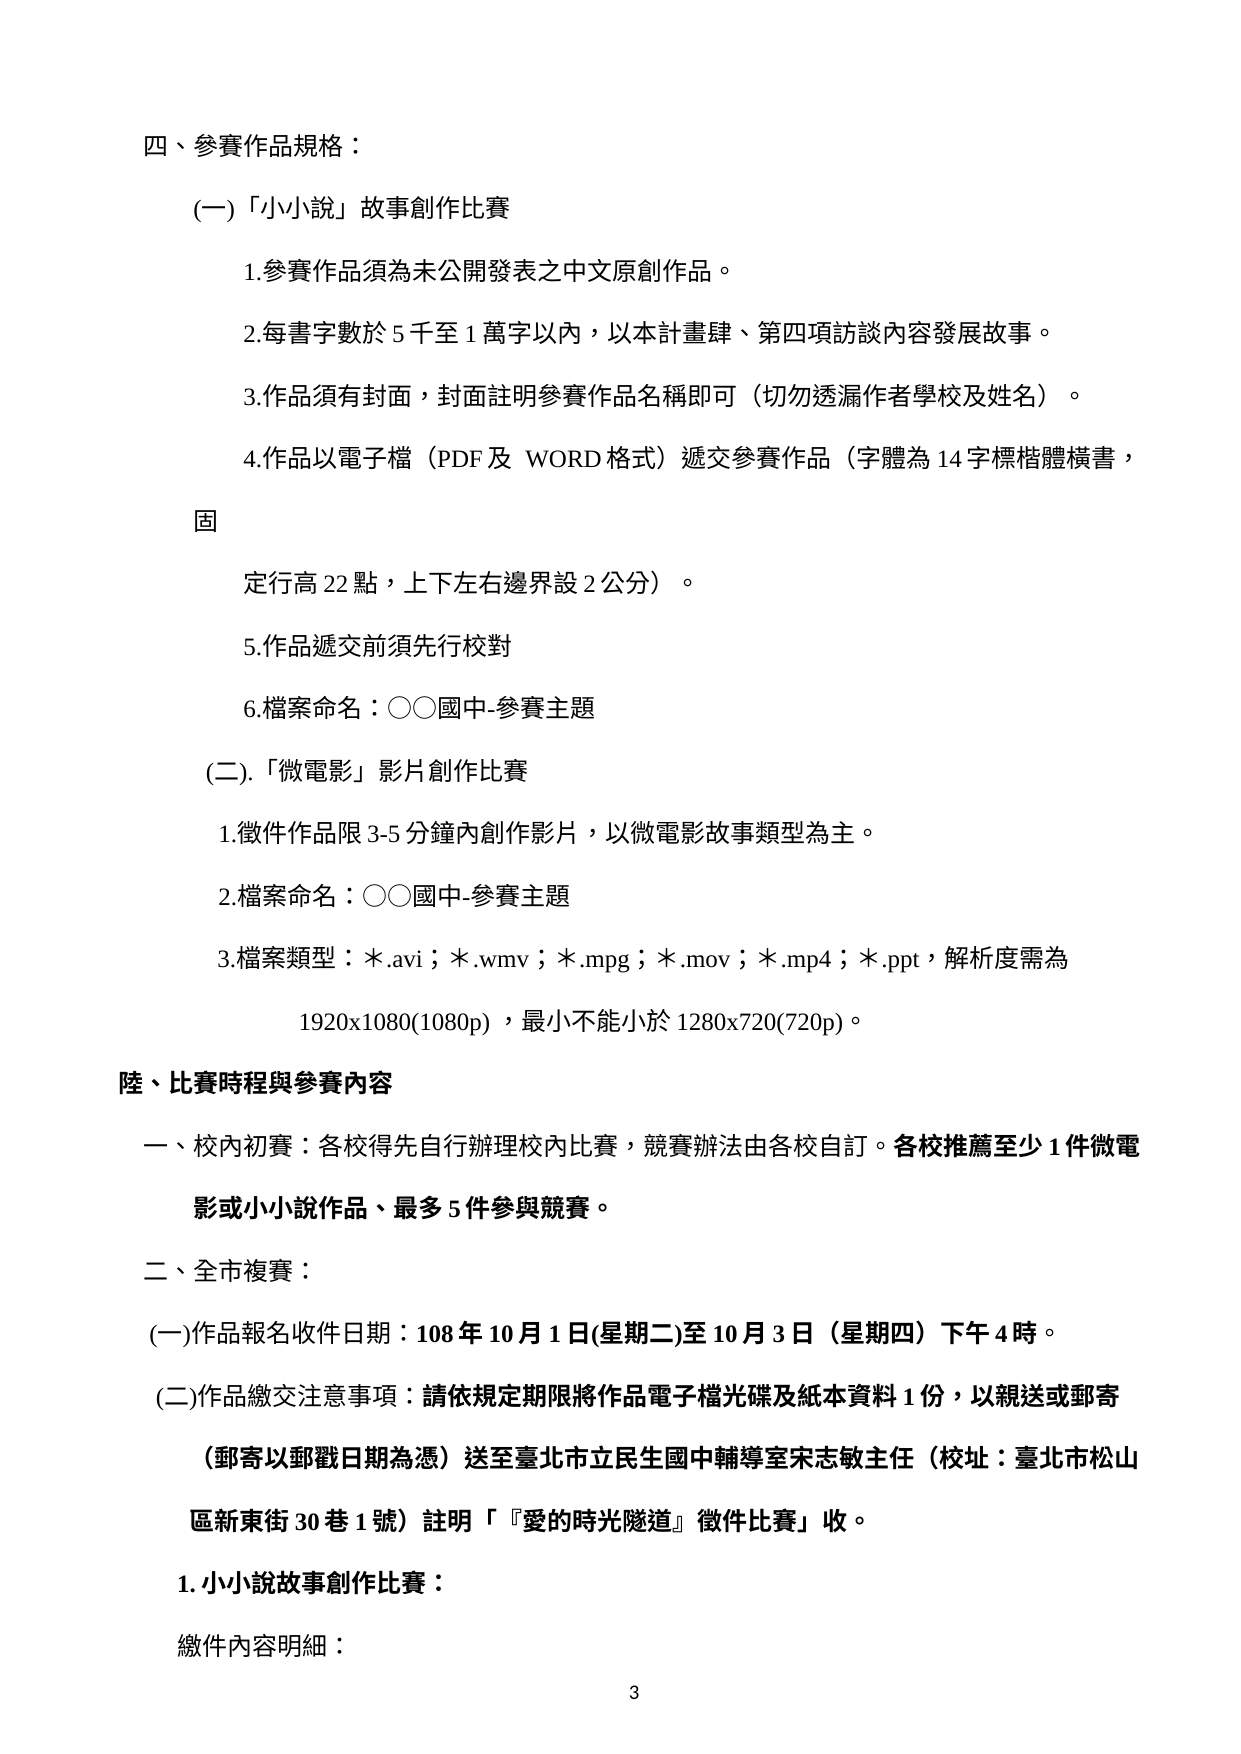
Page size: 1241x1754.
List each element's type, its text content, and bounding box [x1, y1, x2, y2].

text 一、校內初賽：各校得先自行辦理校內比賽，競賽辦法由各校自訂。各校推薦至少1件微電影或小小說作品、最多5件參與競賽。 [143, 1102, 1150, 1227]
text 4.作品以電子檔（PDF及 WORD格式）遞交參賽作品（字體為14字標楷體橫書，固 [143, 415, 1150, 540]
text 陸、比賽時程與參賽內容 [118, 1040, 1150, 1102]
text 5.作品遞交前須先行校對 [143, 602, 1150, 665]
text 1920x1080(1080p) ，最小不能小於1280x720(720p)。 [168, 977, 1150, 1040]
text (一)作品報名收件日期：108年10月1日(星期二)至10月3日（星期四）下午4時。 [143, 1290, 1150, 1352]
text 繳件內容明細： [143, 1602, 1150, 1665]
text (一)「小小說」故事創作比賽 [143, 165, 1150, 227]
text 1.徵件作品限3-5分鐘內創作影片，以微電影故事類型為主。 [168, 790, 1150, 852]
text 2.每書字數於5千至1萬字以內，以本計畫肆、第四項訪談內容發展故事。 [143, 290, 1150, 352]
text 四、參賽作品規格： [143, 102, 1150, 165]
text 3.檔案類型：＊.avi；＊.wmv；＊.mpg；＊.mov；＊.mp4；＊.ppt，解析度需為 [168, 915, 1150, 977]
text 定行高22點，上下左右邊界設2公分）。 [193, 540, 1150, 602]
text (二)作品繳交注意事項：請依規定期限將作品電子檔光碟及紙本資料1份，以親送或郵寄（郵寄以郵戳日期為憑）送至臺北市立民生國中輔導室宋志敏主任（校址：臺北市松山區新東街30巷1號）註明「『愛的時光隧道』徵件比賽」收。 [156, 1352, 1150, 1540]
text 二、全市複賽： [143, 1227, 1150, 1290]
text 1. 小小說故事創作比賽： [143, 1540, 1150, 1602]
text (二).「微電影」影片創作比賽 [156, 727, 1150, 790]
text 6.檔案命名：○○國中-參賽主題 [143, 665, 1150, 727]
text 1.參賽作品須為未公開發表之中文原創作品。 [143, 227, 1150, 290]
text 3.作品須有封面，封面註明參賽作品名稱即可（切勿透漏作者學校及姓名）。 [143, 352, 1150, 415]
text 2.檔案命名：○○國中-參賽主題 [168, 852, 1150, 915]
